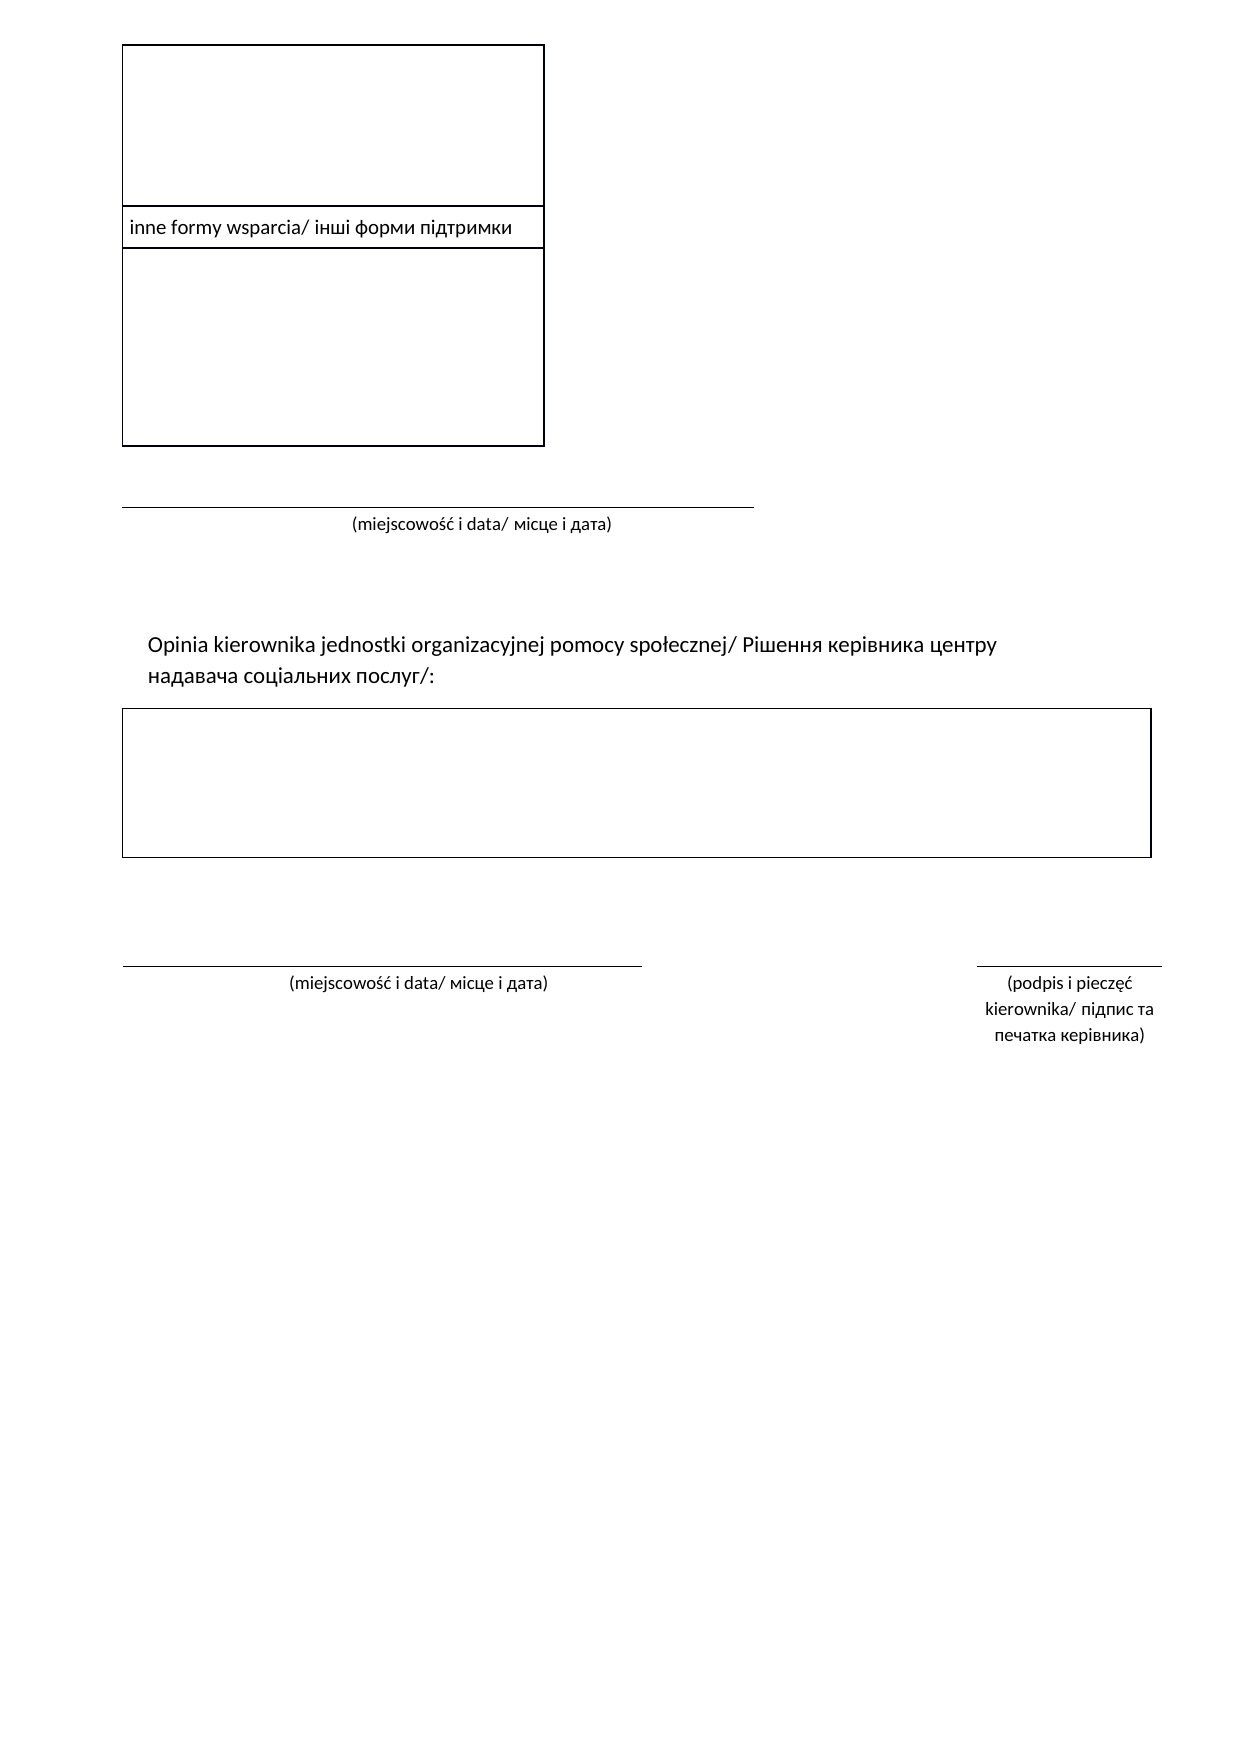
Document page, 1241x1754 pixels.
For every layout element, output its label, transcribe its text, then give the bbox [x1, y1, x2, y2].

table_cell [123, 967, 195, 1048]
table_cell [123, 46, 543, 205]
table_cell [754, 507, 1161, 537]
table_cell [754, 445, 1161, 507]
table_cell [122, 445, 754, 507]
table_cell [642, 966, 977, 1048]
table_cell (miejscowość i data/ місце і дата) [210, 508, 754, 537]
table_cell inne formy wsparcia/ інші форми підтримки [123, 207, 543, 247]
table_cell [123, 249, 543, 445]
table_header [977, 905, 1162, 966]
table_cell (podpis i pieczęć kierownika/ підпис та печатка керівника) [977, 967, 1162, 1048]
table_header [642, 905, 977, 966]
list Opinia kierownika jednostki organizacyjnej pomocy społecznej/ Рішення керівника центру надавача соціальних послуг/: [148, 631, 1093, 689]
table_header [123, 709, 1150, 857]
table_cell (miejscowość i data/ місце і дата) [195, 967, 642, 1048]
table_header [123, 905, 642, 966]
table_cell [122, 508, 209, 537]
